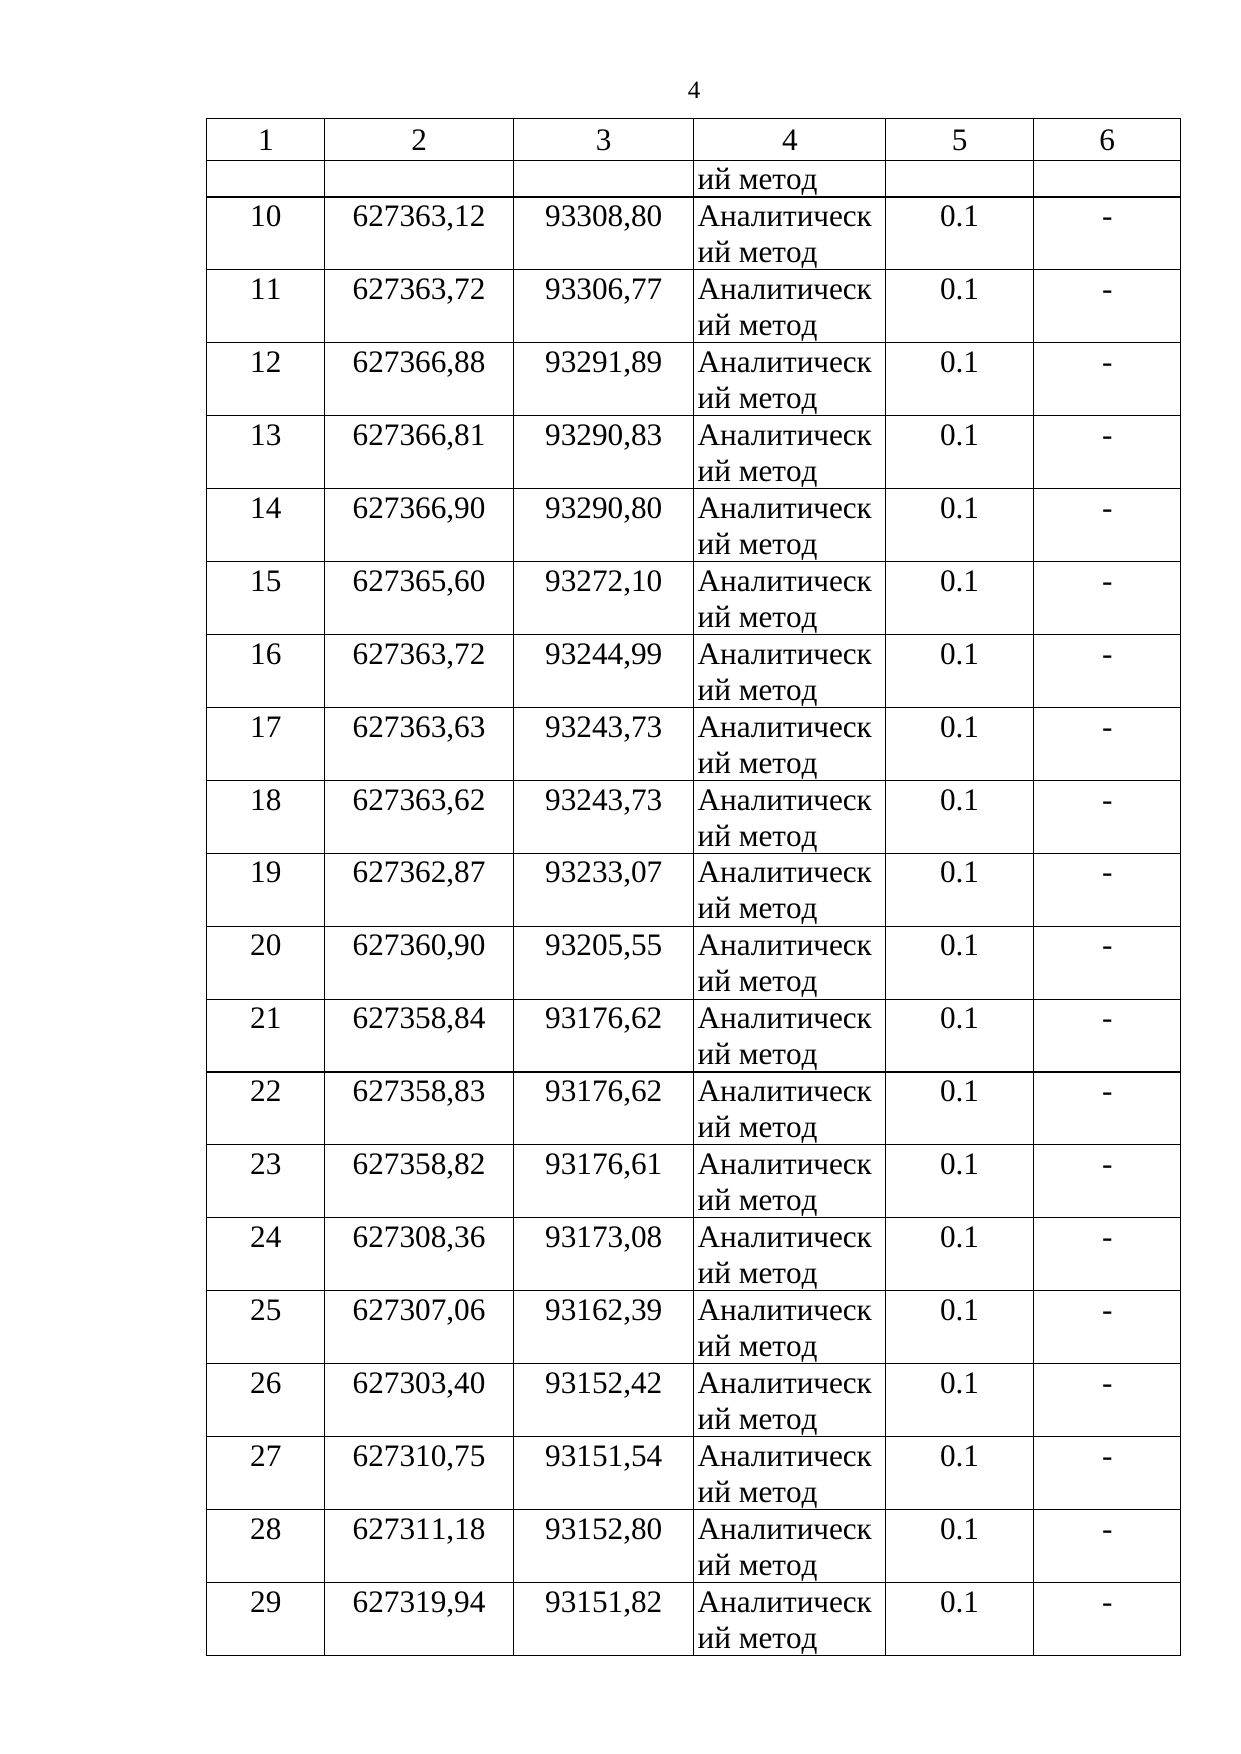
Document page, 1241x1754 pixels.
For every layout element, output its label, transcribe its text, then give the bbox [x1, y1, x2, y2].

table_cell 93290,80 [514, 489, 693, 561]
table_cell 0.1 [886, 198, 1033, 269]
table_cell 93308,80 [514, 198, 693, 269]
table_cell 0.1 [886, 781, 1033, 853]
table_cell Аналитический метод [694, 1583, 885, 1655]
table_cell 93243,73 [514, 781, 693, 853]
table_cell Аналитический метод [694, 1291, 885, 1363]
table_cell 93162,39 [514, 1291, 693, 1363]
table_cell 627319,94 [325, 1583, 513, 1655]
table_cell Аналитический метод [694, 781, 885, 853]
table_cell 93176,62 [514, 1073, 693, 1144]
table_cell 627311,18 [325, 1510, 513, 1582]
table_cell 93173,08 [514, 1218, 693, 1290]
table_cell - [1034, 854, 1180, 926]
table_cell - [1034, 708, 1180, 780]
table_cell 20 [207, 927, 324, 998]
table_cell - [1034, 1364, 1180, 1436]
table_cell 0.1 [886, 1510, 1033, 1582]
table_cell 0.1 [886, 1583, 1033, 1655]
table_cell 13 [207, 416, 324, 488]
table_cell 627366,90 [325, 489, 513, 561]
table_header 6 [1034, 119, 1180, 159]
table_cell Аналитический метод [694, 270, 885, 342]
table_cell 0.1 [886, 1364, 1033, 1436]
table_cell 627307,06 [325, 1291, 513, 1363]
table_header 4 [694, 119, 885, 159]
table_header 5 [886, 119, 1033, 159]
table_cell 0.1 [886, 1073, 1033, 1144]
table_cell 22 [207, 1073, 324, 1144]
table_cell - [1034, 635, 1180, 707]
table_header 3 [514, 119, 693, 159]
table_cell 93244,99 [514, 635, 693, 707]
table_cell 21 [207, 1000, 324, 1071]
table_cell [514, 161, 693, 196]
table_cell 627308,36 [325, 1218, 513, 1290]
table_cell 0.1 [886, 562, 1033, 634]
table_cell 93205,55 [514, 927, 693, 998]
table_cell 11 [207, 270, 324, 342]
table_cell 0.1 [886, 489, 1033, 561]
table_cell 93291,89 [514, 343, 693, 415]
table_cell 627303,40 [325, 1364, 513, 1436]
table_cell - [1034, 489, 1180, 561]
table_cell Аналитический метод [694, 489, 885, 561]
table_cell 0.1 [886, 416, 1033, 488]
table_cell 12 [207, 343, 324, 415]
table_cell - [1034, 416, 1180, 488]
table_cell Аналитический метод [694, 1364, 885, 1436]
table_cell 15 [207, 562, 324, 634]
table_cell 627358,84 [325, 1000, 513, 1071]
table_cell - [1034, 562, 1180, 634]
table_cell 93152,42 [514, 1364, 693, 1436]
table_cell 627365,60 [325, 562, 513, 634]
table_cell 14 [207, 489, 324, 561]
table_cell 16 [207, 635, 324, 707]
table_cell 25 [207, 1291, 324, 1363]
table_cell Аналитический метод [694, 1510, 885, 1582]
table_cell - [1034, 1583, 1180, 1655]
table_cell - [1034, 1437, 1180, 1509]
table_cell 10 [207, 198, 324, 269]
table_cell 26 [207, 1364, 324, 1436]
table_cell 17 [207, 708, 324, 780]
table_cell Аналитический метод [694, 198, 885, 269]
table_header 1 [207, 119, 324, 159]
table_cell 0.1 [886, 343, 1033, 415]
table_cell Аналитический метод [694, 1073, 885, 1144]
table_cell 627362,87 [325, 854, 513, 926]
table_header 2 [325, 119, 513, 159]
table_cell 0.1 [886, 1437, 1033, 1509]
table_cell 627358,82 [325, 1145, 513, 1217]
table_cell 27 [207, 1437, 324, 1509]
table_cell - [1034, 1218, 1180, 1290]
table_cell - [1034, 343, 1180, 415]
table_cell Аналитический метод [694, 1218, 885, 1290]
table_cell - [1034, 1291, 1180, 1363]
table_cell 18 [207, 781, 324, 853]
table_cell 0.1 [886, 927, 1033, 998]
table_cell 19 [207, 854, 324, 926]
table_cell 93272,10 [514, 562, 693, 634]
table_cell Аналитический метод [694, 1145, 885, 1217]
table_cell Аналитический метод [694, 1000, 885, 1071]
table_cell Аналитический метод [694, 343, 885, 415]
table_cell 93176,61 [514, 1145, 693, 1217]
table_cell - [1034, 781, 1180, 853]
table_cell 627363,72 [325, 635, 513, 707]
table_cell 627363,12 [325, 198, 513, 269]
table_cell Аналитический метод [694, 708, 885, 780]
table_cell 0.1 [886, 1291, 1033, 1363]
table_cell 0.1 [886, 635, 1033, 707]
table_cell 627360,90 [325, 927, 513, 998]
table_cell 0.1 [886, 1145, 1033, 1217]
table_cell Аналитический метод [694, 927, 885, 998]
table_cell 627366,88 [325, 343, 513, 415]
table_cell [325, 161, 513, 196]
table_cell Аналитический метод [694, 854, 885, 926]
table_cell - [1034, 1000, 1180, 1071]
table_cell Аналитический метод [694, 1437, 885, 1509]
table_cell 93176,62 [514, 1000, 693, 1071]
table_cell 23 [207, 1145, 324, 1217]
table_cell - [1034, 1145, 1180, 1217]
table_cell 0.1 [886, 708, 1033, 780]
table_cell - [1034, 198, 1180, 269]
table_cell 29 [207, 1583, 324, 1655]
table_cell 93151,54 [514, 1437, 693, 1509]
table_cell 93151,82 [514, 1583, 693, 1655]
table_cell 627310,75 [325, 1437, 513, 1509]
table_cell 93290,83 [514, 416, 693, 488]
table_cell - [1034, 1510, 1180, 1582]
table_cell 627366,81 [325, 416, 513, 488]
table_cell Аналитический метод [694, 562, 885, 634]
table_cell [886, 161, 1033, 196]
table_cell 28 [207, 1510, 324, 1582]
table_cell 93152,80 [514, 1510, 693, 1582]
table_cell - [1034, 1073, 1180, 1144]
table_cell - [1034, 927, 1180, 998]
table_cell Аналитический метод [694, 416, 885, 488]
table_cell 24 [207, 1218, 324, 1290]
table_cell 0.1 [886, 854, 1033, 926]
table_cell - [1034, 270, 1180, 342]
table_cell ий метод [694, 161, 885, 196]
table_cell 627363,63 [325, 708, 513, 780]
table_cell 93243,73 [514, 708, 693, 780]
table_cell - [1034, 161, 1180, 196]
table_cell Аналитический метод [694, 635, 885, 707]
table_cell 627363,62 [325, 781, 513, 853]
table_cell 93306,77 [514, 270, 693, 342]
table_cell 93233,07 [514, 854, 693, 926]
table_cell 0.1 [886, 1218, 1033, 1290]
table_cell 0.1 [886, 270, 1033, 342]
table_cell 627363,72 [325, 270, 513, 342]
table_cell 0.1 [886, 1000, 1033, 1071]
table_cell 627358,83 [325, 1073, 513, 1144]
table_cell [207, 161, 324, 196]
